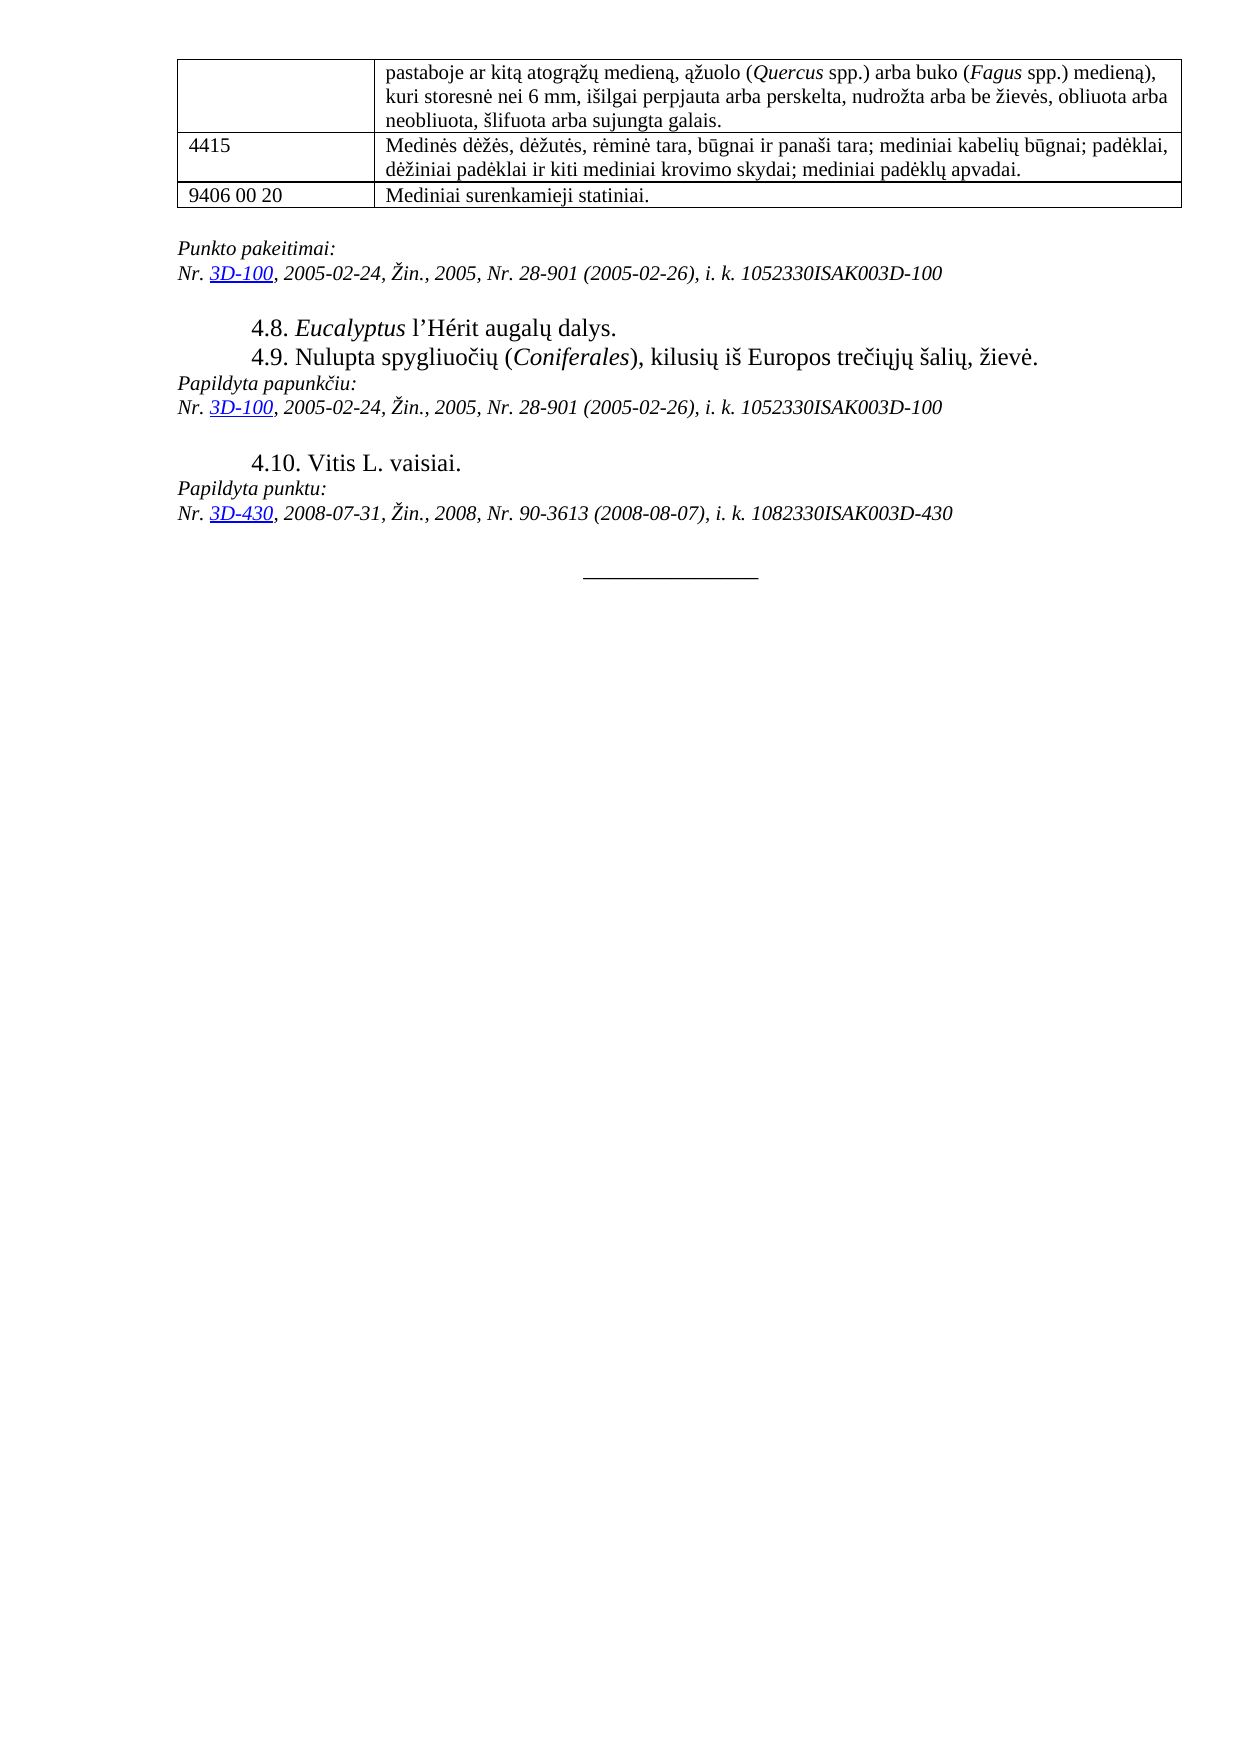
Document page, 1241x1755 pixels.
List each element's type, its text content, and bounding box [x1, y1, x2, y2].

text Nr. 3D-100, 2005-02-24, Žin., 2005, Nr. 28-901 (2005-02-26), i. k. 1052330ISAK003D-100 [177, 395, 1166, 419]
text 4.10. Vitis L. vaisiai. [177, 448, 1166, 476]
table_cell 4415 [178, 133, 374, 181]
text Punkto pakeitimai: [177, 236, 1166, 260]
text Papildyta papunkčiu: [177, 371, 1166, 395]
table_cell Medinės dėžės, dėžutės, rėminė tara, būgnai ir panaši tara; mediniai kabelių būgnai; padėklai, dėžiniai padėklai ir kiti mediniai krovimo skydai; mediniai padėklų apvadai. [375, 133, 1181, 181]
table_cell 9406 00 20 [178, 183, 374, 207]
text 4.8. Eucalyptus l’Hérit augalų dalys. [177, 313, 1166, 342]
table_cell Mediniai surenkamieji statiniai. [375, 183, 1181, 207]
table_cell pastaboje ar kitą atogrąžų medieną, ąžuolo (Quercus spp.) arba buko (Fagus spp.) medieną), kuri storesnė nei 6 mm, išilgai perpjauta arba perskelta, nudrožta arba be žievės, obliuota arba neobliuota, šlifuota arba sujungta galais. [375, 60, 1181, 132]
text 4.9. Nulupta spygliuočių (Coniferales), kilusių iš Europos trečiųjų šalių, žievė. [177, 342, 1166, 371]
text ______________ [177, 553, 1166, 582]
text Nr. 3D-430, 2008-07-31, Žin., 2008, Nr. 90-3613 (2008-08-07), i. k. 1082330ISAK003D-430 [177, 500, 1166, 524]
text Papildyta punktu: [177, 476, 1166, 500]
table_cell [178, 60, 374, 132]
text Nr. 3D-100, 2005-02-24, Žin., 2005, Nr. 28-901 (2005-02-26), i. k. 1052330ISAK003D-100 [177, 260, 1166, 284]
